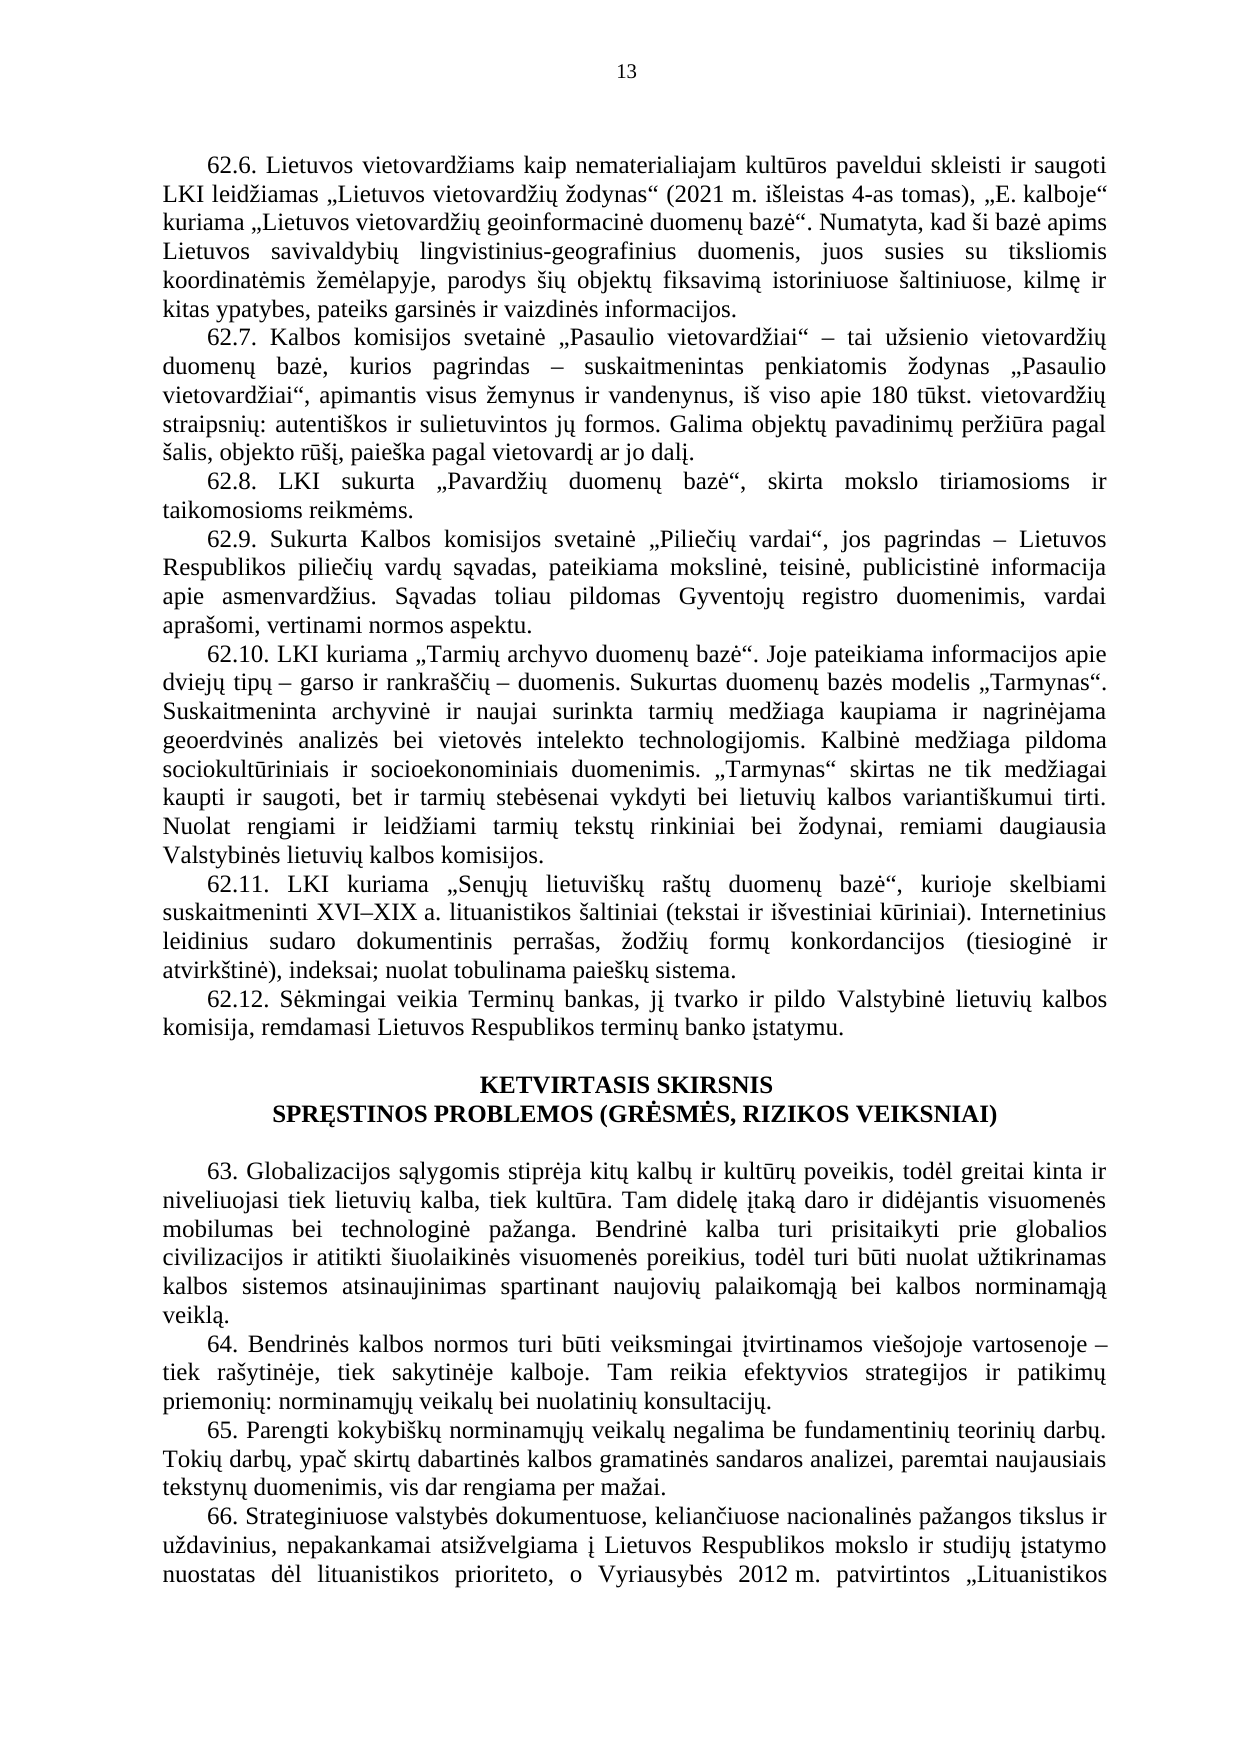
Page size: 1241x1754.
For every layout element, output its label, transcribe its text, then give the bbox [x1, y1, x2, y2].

text 62.10. LKI kuriama „Tarmių archyvo duomenų bazė“. Joje pateikiama informacijos apie dviejų tipų – garso ir rankraščių – duomenis. Sukurtas duomenų bazės modelis „Tarmynas“. Suskaitmeninta archyvinė ir naujai surinkta tarmių medžiaga kaupiama ir nagrinėjama geoerdvinės analizės bei vietovės intelekto technologijomis. Kalbinė medžiaga pildoma sociokultūriniais ir socioekonominiais duomenimis. „Tarmynas“ skirtas ne tik medžiagai kaupti ir saugoti, bet ir tarmių stebėsenai vykdyti bei lietuvių kalbos variantiškumui tirti. Nuolat rengiami ir leidžiami tarmių tekstų rinkiniai bei žodynai, remiami daugiausia Valstybinės lietuvių kalbos komisijos. [162, 639, 1107, 869]
text 66. Strateginiuose valstybės dokumentuose, keliančiuose nacionalinės pažangos tikslus ir uždavinius, nepakankamai atsižvelgiama į Lietuvos Respublikos mokslo ir studijų įstatymo nuostatas dėl lituanistikos prioriteto, o Vyriausybės 2012 m. patvirtintos „Lituanistikos [162, 1501, 1107, 1587]
text 65. Parengti kokybiškų norminamųjų veikalų negalima be fundamentinių teorinių darbų. Tokių darbų, ypač skirtų dabartinės kalbos gramatinės sandaros analizei, paremtai naujausiais tekstynų duomenimis, vis dar rengiama per mažai. [162, 1415, 1107, 1501]
text 62.6. Lietuvos vietovardžiams kaip nematerialiajam kultūros paveldui skleisti ir saugoti LKI leidžiamas „Lietuvos vietovardžių žodynas“ (2021 m. išleistas 4-as tomas), „E. kalboje“ kuriama „Lietuvos vietovardžių geoinformacinė duomenų bazė“. Numatyta, kad ši bazė apims Lietuvos savivaldybių lingvistinius-geografinius duomenis, juos susies su tiksliomis koordinatėmis žemėlapyje, parodys šių objektų fiksavimą istoriniuose šaltiniuose, kilmę ir kitas ypatybes, pateiks garsinės ir vaizdinės informacijos. [162, 150, 1107, 322]
text 62.12. Sėkmingai veikia Terminų bankas, jį tvarko ir pildo Valstybinė lietuvių kalbos komisija, remdamasi Lietuvos Respublikos terminų banko įstatymu. [162, 984, 1107, 1041]
text SPRĘSTINOS PROBLEMOS (GRĖSMĖS, RIZIKOS VEIKSNIAI) [162, 1099, 1107, 1127]
text 62.9. Sukurta Kalbos komisijos svetainė „Piliečių vardai“, jos pagrindas – Lietuvos Respublikos piliečių vardų sąvadas, pateikiama mokslinė, teisinė, publicistinė informacija apie asmenvardžius. Sąvadas toliau pildomas Gyventojų registro duomenimis, vardai aprašomi, vertinami normos aspektu. [162, 524, 1107, 639]
text 63. Globalizacijos sąlygomis stiprėja kitų kalbų ir kultūrų poveikis, todėl greitai kinta ir niveliuojasi tiek lietuvių kalba, tiek kultūra. Tam didelę įtaką daro ir didėjantis visuomenės mobilumas bei technologinė pažanga. Bendrinė kalba turi prisitaikyti prie globalios civilizacijos ir atitikti šiuolaikinės visuomenės poreikius, todėl turi būti nuolat užtikrinamas kalbos sistemos atsinaujinimas spartinant naujovių palaikomąją bei kalbos norminamąją veiklą. [162, 1156, 1107, 1329]
text 62.8. LKI sukurta „Pavardžių duomenų bazė“, skirta mokslo tiriamosioms ir taikomosioms reikmėms. [162, 466, 1107, 524]
text 62.7. Kalbos komisijos svetainė „Pasaulio vietovardžiai“ – tai užsienio vietovardžių duomenų bazė, kurios pagrindas – suskaitmenintas penkiatomis žodynas „Pasaulio vietovardžiai“, apimantis visus žemynus ir vandenynus, iš viso apie 180 tūkst. vietovardžių straipsnių: autentiškos ir sulietuvintos jų formos. Galima objektų pavadinimų peržiūra pagal šalis, objekto rūšį, paieška pagal vietovardį ar jo dalį. [162, 322, 1107, 466]
text KETVIRTASIS SKIRSNIS [162, 1070, 1090, 1099]
text 64. Bendrinės kalbos normos turi būti veiksmingai įtvirtinamos viešojoje vartosenoje – tiek rašytinėje, tiek sakytinėje kalboje. Tam reikia efektyvios strategijos ir patikimų priemonių: norminamųjų veikalų bei nuolatinių konsultacijų. [162, 1329, 1107, 1415]
text 62.11. LKI kuriama „Senųjų lietuviškų raštų duomenų bazė“, kurioje skelbiami suskaitmeninti XVI–XIX a. lituanistikos šaltiniai (tekstai ir išvestiniai kūriniai). Internetinius leidinius sudaro dokumentinis perrašas, žodžių formų konkordancijos (tiesioginė ir atvirkštinė), indeksai; nuolat tobulinama paieškų sistema. [162, 869, 1107, 984]
